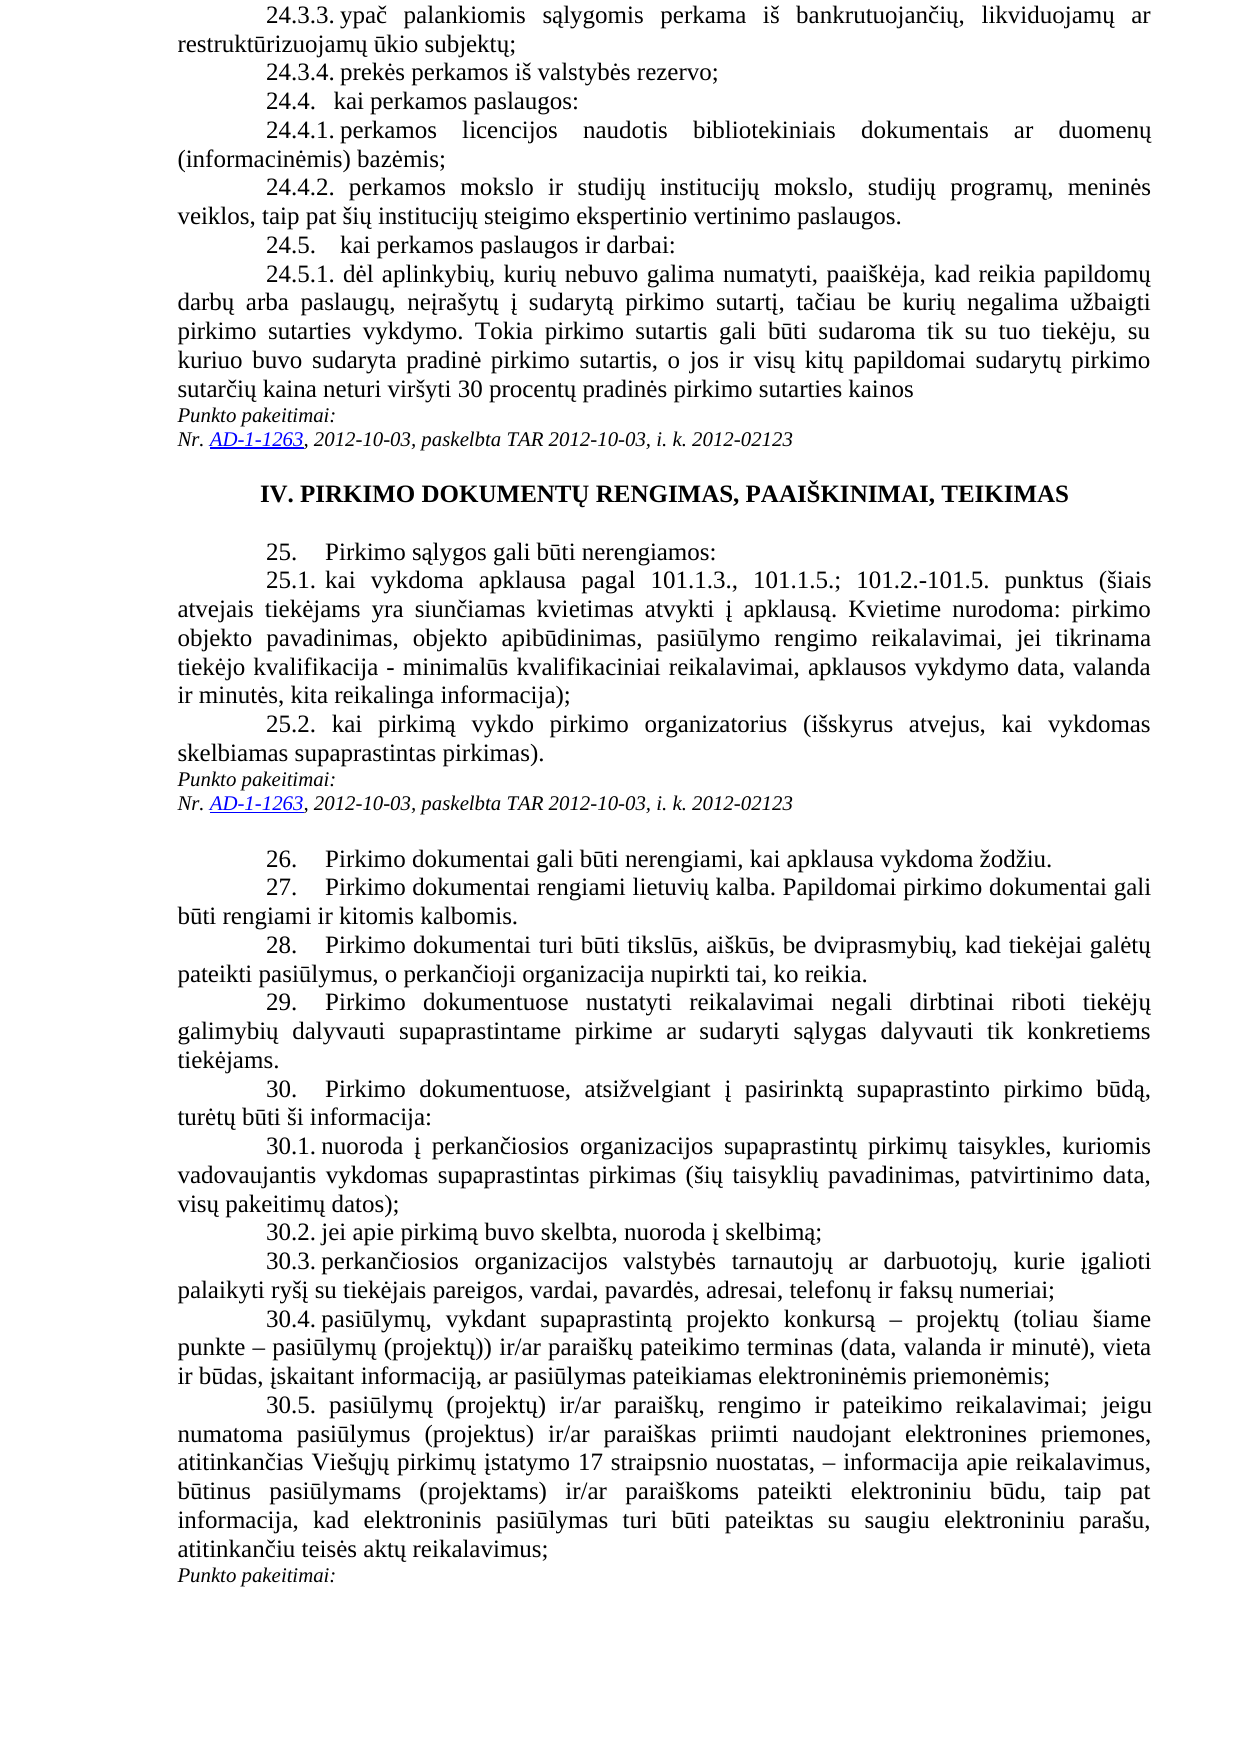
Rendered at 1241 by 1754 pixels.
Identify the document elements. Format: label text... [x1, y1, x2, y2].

text IV. PIRKIMO DOKUMENTŲ RENGIMAS, PAAIŠKINIMAI, TEIKIMAS [177, 479, 1152, 508]
text Punkto pakeitimai: [177, 402, 1152, 427]
text 24.5.1. dėl aplinkybių, kurių nebuvo galima numatyti, paaiškėja, kad reikia papildomų darbų arba paslaugų, neįrašytų į sudarytą pirkimo sutartį, tačiau be kurių negalima užbaigti pirkimo sutarties vykdymo. Tokia pirkimo sutartis gali būti sudaroma tik su tuo tiekėju, su kuriuo buvo sudaryta pradinė pirkimo sutartis, o jos ir visų kitų papildomai sudarytų pirkimo sutarčių kaina neturi viršyti 30 procentų pradinės pirkimo sutarties kainos [177, 259, 1152, 402]
text 24.4. kai perkamos paslaugos: [177, 86, 1152, 115]
text Nr. AD-1-1263, 2012-10-03, paskelbta TAR 2012-10-03, i. k. 2012-02123 [177, 791, 1152, 815]
text 25. Pirkimo sąlygos gali būti nerengiamos: [177, 537, 1152, 566]
text 29. Pirkimo dokumentuose nustatyti reikalavimai negali dirbtinai riboti tiekėjų galimybių dalyvauti supaprastintame pirkime ar sudaryti sąlygas dalyvauti tik konkretiems tiekėjams. [177, 987, 1152, 1074]
text 30.4. pasiūlymų, vykdant supaprastintą projekto konkursą – projektų (toliau šiame punkte – pasiūlymų (projektų)) ir/ar paraiškų pateikimo terminas (data, valanda ir minutė), vieta ir būdas, įskaitant informaciją, ar pasiūlymas pateikiamas elektroninėmis priemonėmis; [177, 1304, 1152, 1390]
text Nr. AD-1-1263, 2012-10-03, paskelbta TAR 2012-10-03, i. k. 2012-02123 [177, 427, 1152, 451]
text 26. Pirkimo dokumentai gali būti nerengiami, kai apklausa vykdoma žodžiu. [177, 844, 1152, 872]
text 24.4.2. perkamos mokslo ir studijų institucijų mokslo, studijų programų, meninės veiklos, taip pat šių institucijų steigimo ekspertinio vertinimo paslaugos. [177, 172, 1152, 230]
text 24.4.1. perkamos licencijos naudotis bibliotekiniais dokumentais ar duomenų (informacinėmis) bazėmis; [177, 115, 1152, 172]
text 25.1. kai vykdoma apklausa pagal 101.1.3., 101.1.5.; 101.2.-101.5. punktus (šiais atvejais tiekėjams yra siunčiamas kvietimas atvykti į apklausą. Kvietime nurodoma: pirkimo objekto pavadinimas, objekto apibūdinimas, pasiūlymo rengimo reikalavimai, jei tikrinama tiekėjo kvalifikacija - minimalūs kvalifikaciniai reikalavimai, apklausos vykdymo data, valanda ir minutės, kita reikalinga informacija); [177, 566, 1152, 709]
text 30.3. perkančiosios organizacijos valstybės tarnautojų ar darbuotojų, kurie įgalioti palaikyti ryšį su tiekėjais pareigos, vardai, pavardės, adresai, telefonų ir faksų numeriai; [177, 1246, 1152, 1304]
text 30.1. nuoroda į perkančiosios organizacijos supaprastintų pirkimų taisykles, kuriomis vadovaujantis vykdomas supaprastintas pirkimas (šių taisyklių pavadinimas, patvirtinimo data, visų pakeitimų datos); [177, 1131, 1152, 1217]
text 30. Pirkimo dokumentuose, atsižvelgiant į pasirinktą supaprastinto pirkimo būdą, turėtų būti ši informacija: [177, 1074, 1152, 1131]
text 25.2. kai pirkimą vykdo pirkimo organizatorius (išskyrus atvejus, kai vykdomas skelbiamas supaprastintas pirkimas). [177, 709, 1152, 767]
text 28. Pirkimo dokumentai turi būti tikslūs, aiškūs, be dviprasmybių, kad tiekėjai galėtų pateikti pasiūlymus, o perkančioji organizacija nupirkti tai, ko reikia. [177, 930, 1152, 987]
text 24.3.3. ypač palankiomis sąlygomis perkama iš bankrutuojančių, likviduojamų ar restruktūrizuojamų ūkio subjektų; [177, 0, 1152, 57]
text Punkto pakeitimai: [177, 767, 1152, 791]
text 24.3.4. prekės perkamos iš valstybės rezervo; [177, 57, 1152, 86]
text 24.5. kai perkamos paslaugos ir darbai: [177, 230, 1152, 259]
text 27. Pirkimo dokumentai rengiami lietuvių kalba. Papildomai pirkimo dokumentai gali būti rengiami ir kitomis kalbomis. [177, 872, 1152, 930]
text 30.2. jei apie pirkimą buvo skelbta, nuoroda į skelbimą; [177, 1217, 1152, 1246]
text 30.5. pasiūlymų (projektų) ir/ar paraiškų, rengimo ir pateikimo reikalavimai; jeigu numatoma pasiūlymus (projektus) ir/ar paraiškas priimti naudojant elektronines priemones, atitinkančias Viešųjų pirkimų įstatymo 17 straipsnio nuostatas, – informacija apie reikalavimus, būtinus pasiūlymams (projektams) ir/ar paraiškoms pateikti elektroniniu būdu, taip pat informacija, kad elektroninis pasiūlymas turi būti pateiktas su saugiu elektroniniu parašu, atitinkančiu teisės aktų reikalavimus; [177, 1390, 1152, 1562]
text Punkto pakeitimai: [177, 1562, 1152, 1587]
